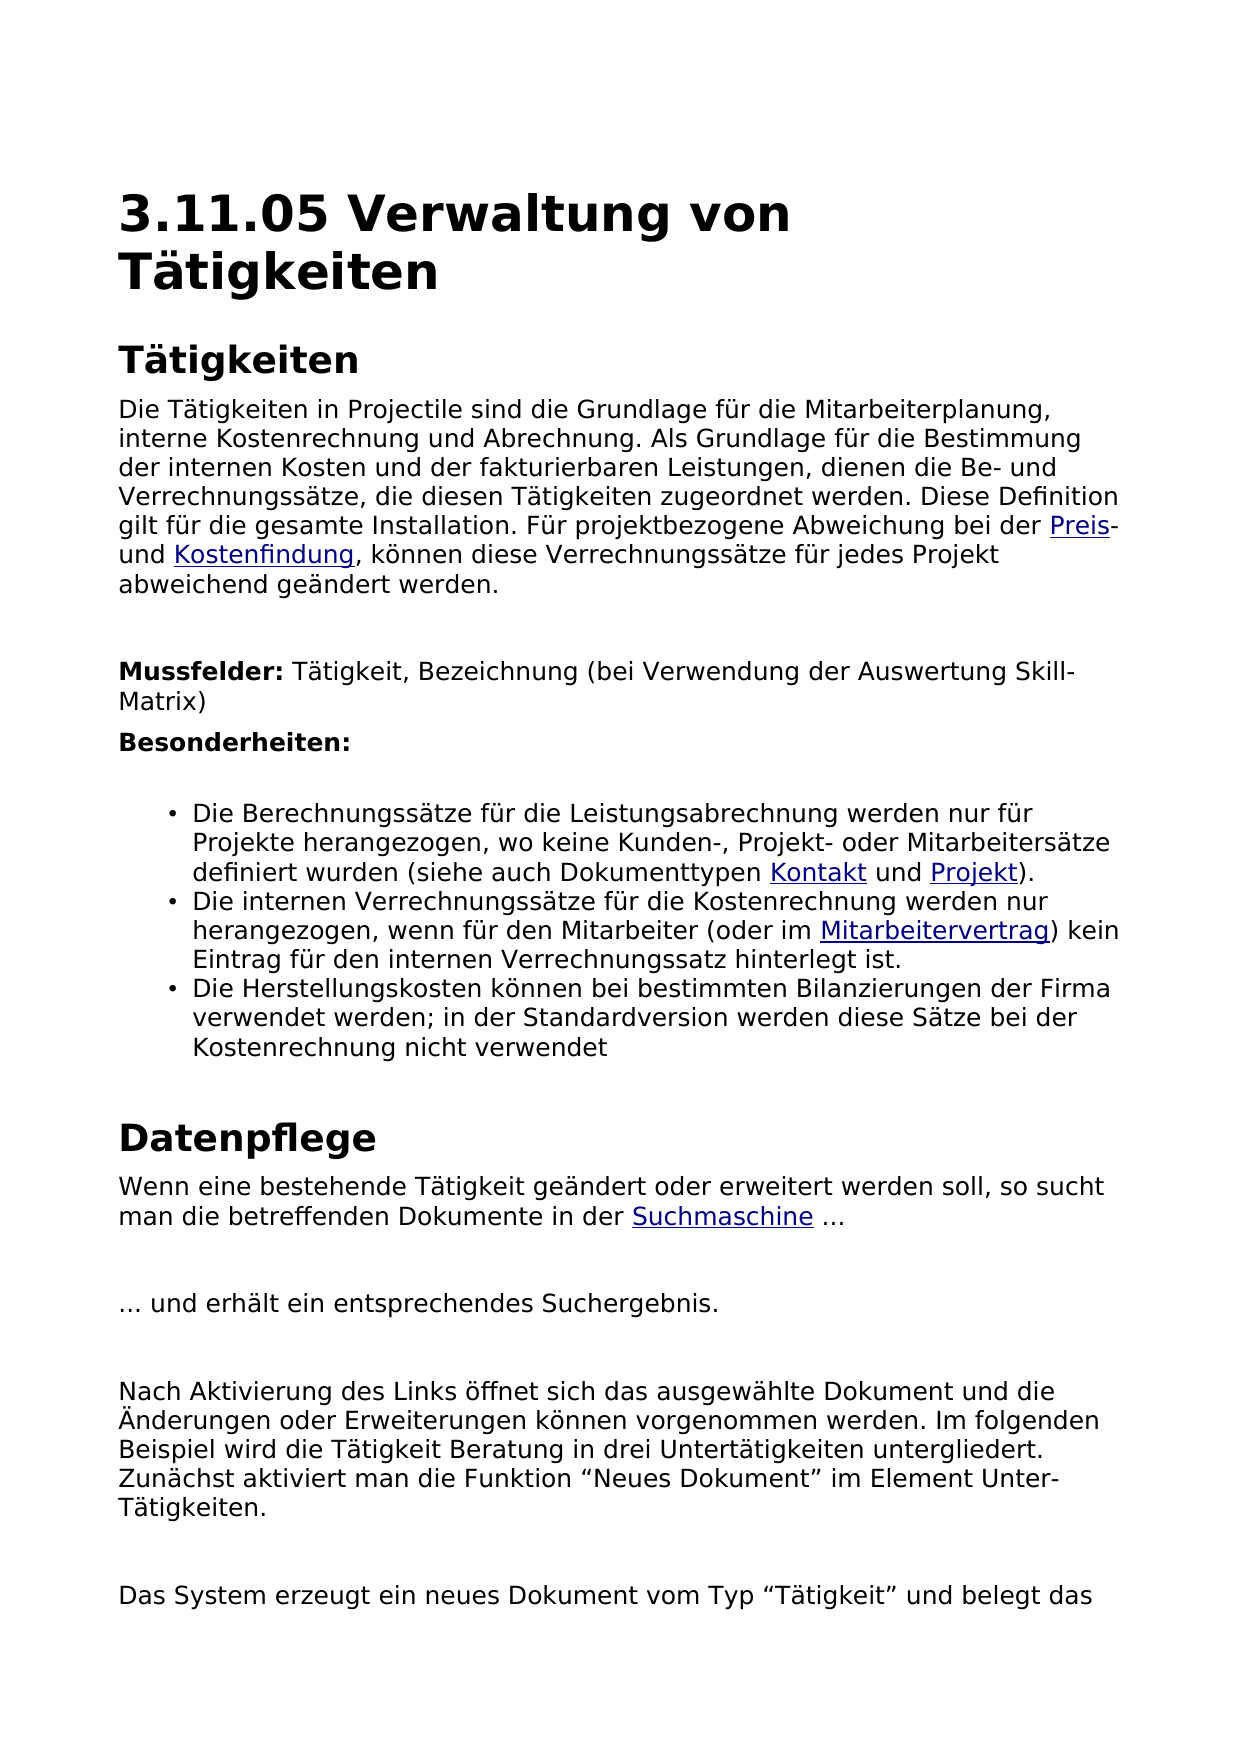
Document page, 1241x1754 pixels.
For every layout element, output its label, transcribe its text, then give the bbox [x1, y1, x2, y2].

text Besonderheiten: [118, 728, 1122, 757]
list Die Berechnungssätze für die Leistungsabrechnung werden nur für Projekte herangezogen, wo keine Kunden-, Projekt- oder Mitarbeitersätze definiert wurden (siehe auch Dokumenttypen Kontakt und Projekt). [177, 799, 1122, 887]
list Die internen Verrechnungssätze für die Kostenrechnung werden nur herangezogen, wenn für den Mitarbeiter (oder im Mitarbeitervertrag) kein Eintrag für den internen Verrechnungssatz hinterlegt ist. [177, 887, 1122, 974]
subtitle Datenpflege [118, 1116, 1122, 1160]
text Mussfelder: Tätigkeit, Bezeichnung (bei Verwendung der Auswertung Skill-Matrix) [118, 657, 1122, 716]
text Nach Aktivierung des Links öffnet sich das ausgewählte Dokument und die Änderungen oder Erweiterungen können vorgenommen werden. Im folgenden Beispiel wird die Tätigkeit Beratung in drei Untertätigkeiten untergliedert. Zunächst aktiviert man die Funktion “Neues Dokument” im Element Unter-Tätigkeiten. [118, 1377, 1122, 1523]
text Die Tätigkeiten in Projectile sind die Grundlage für die Mitarbeiterplanung, interne Kostenrechnung und Abrechnung. Als Grundlage für die Bestimmung der internen Kosten und der fakturierbaren Leistungen, dienen die Be- und Verrechnungssätze, die diesen Tätigkeiten zugeordnet werden. Diese Definition gilt für die gesamte Installation. Für projektbezogene Abweichung bei der Preis- und Kostenfindung, können diese Verrechnungssätze für jedes Projekt abweichend geändert werden. [118, 395, 1122, 599]
text ... und erhält ein entsprechendes Suchergebnis. [118, 1289, 1122, 1318]
subtitle Tätigkeiten [118, 339, 1122, 382]
text Wenn eine bestehende Tätigkeit geändert oder erweitert werden soll, so sucht man die betreffenden Dokumente in der Suchmaschine ... [118, 1173, 1122, 1231]
text Das System erzeugt ein neues Dokument vom Typ “Tätigkeit” und belegt das [118, 1581, 1122, 1610]
list Die Herstellungskosten können bei bestimmten Bilanzierungen der Firma verwendet werden; in der Standardversion werden diese Sätze bei der Kostenrechnung nicht verwendet [177, 974, 1122, 1062]
subtitle 3.11.05 Verwaltung von Tätigkeiten [118, 185, 1122, 301]
